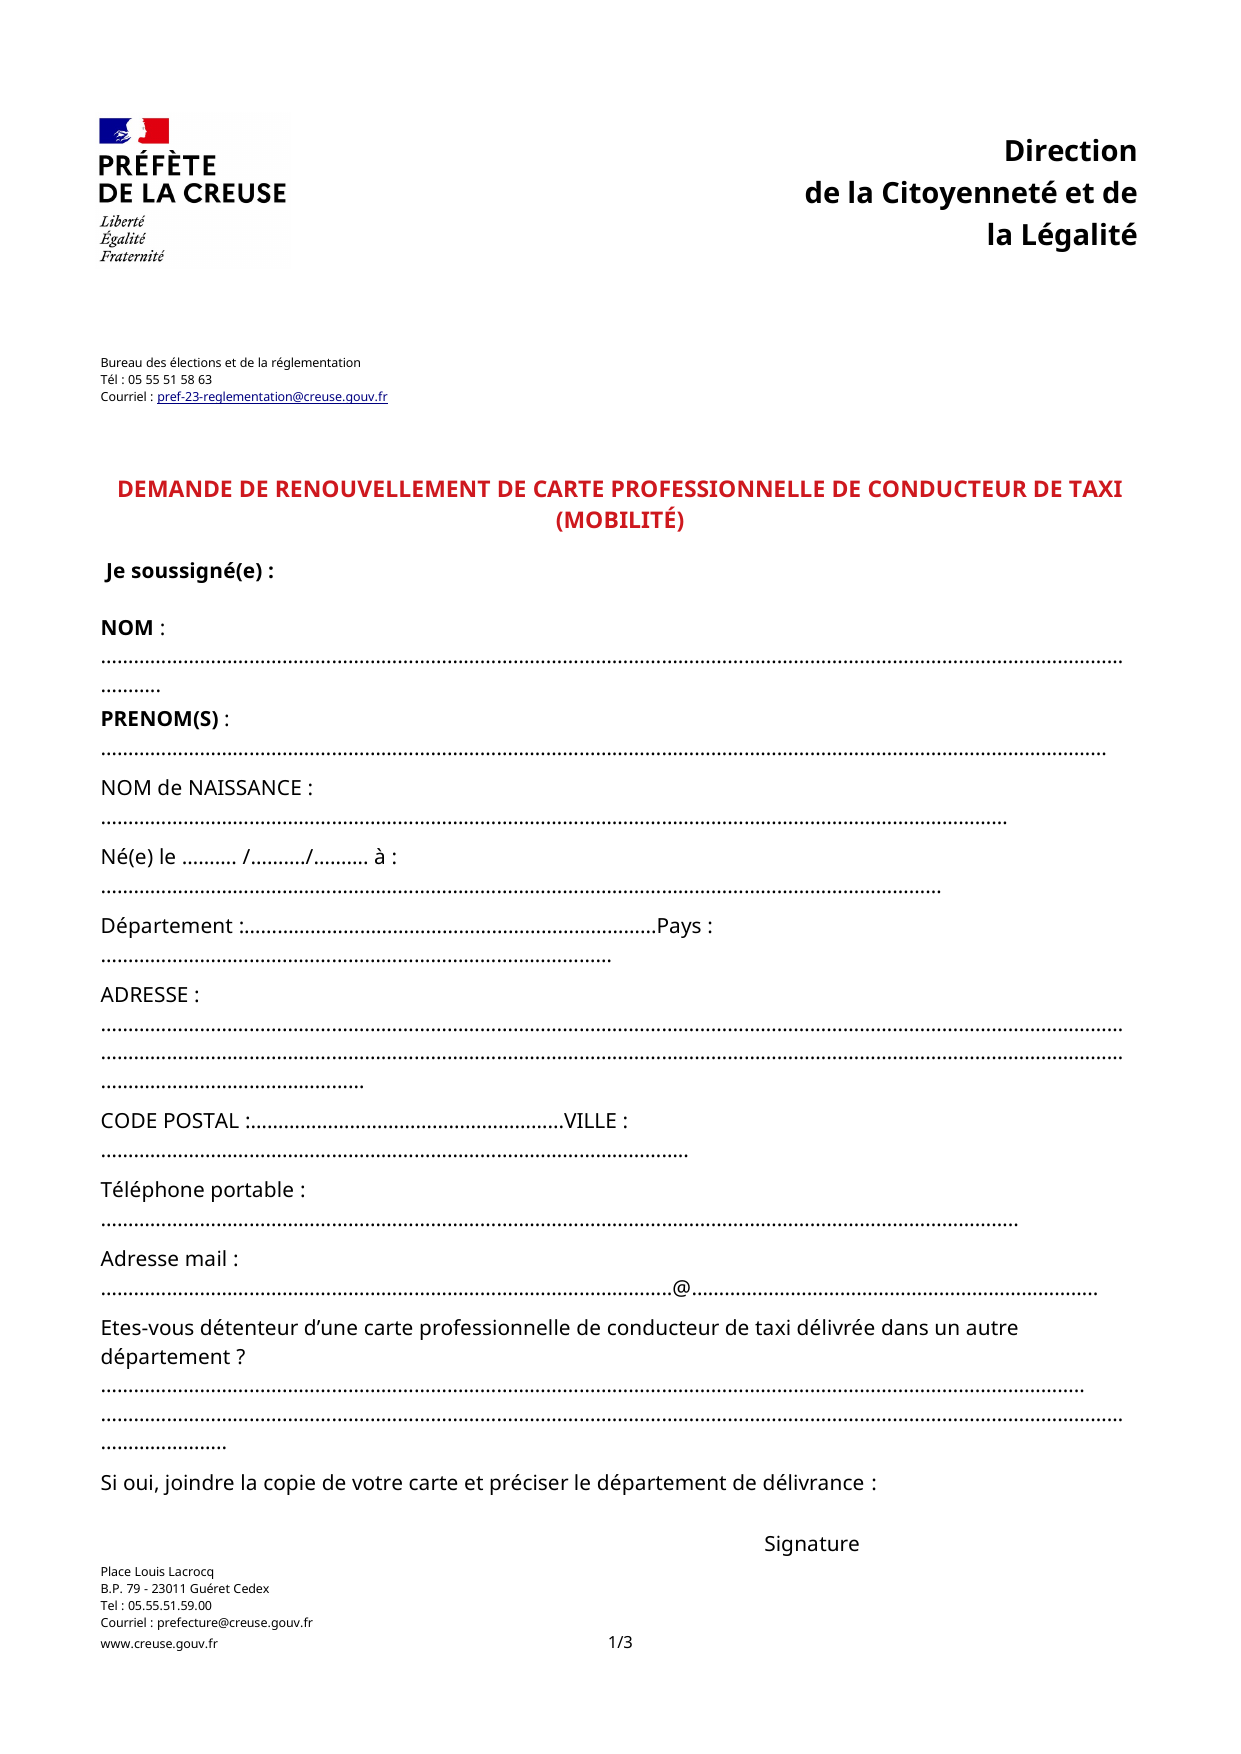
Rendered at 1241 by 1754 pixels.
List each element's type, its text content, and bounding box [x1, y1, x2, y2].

text Département :………………………………………………………………...Pays :………………………………………………………………………………… [100, 911, 1140, 968]
text NOM de NAISSANCE :………………………………………………………………………………………………………………………………………………… [100, 773, 1140, 830]
text ADRESSE :…………………………………………………………………………………………………………………………………………………………………………………………………………………………………………………………………………………………………………………………………………………………………………………… [100, 980, 1140, 1094]
text Adresse mail :…………………………………………………………………………………………..@……………………………………………………………….. [100, 1244, 1140, 1301]
text Courriel : pref-23-reglementation@creuse.gouv.fr [100, 388, 1140, 405]
picture [95, 112, 291, 269]
text Né(e) le ………. /………./………. à :……………………………………………………………………………………………………………………………………… [100, 842, 1140, 899]
text Téléphone portable :………………………………………………………………………………………………………………………………………………….. [100, 1175, 1140, 1232]
text Tél : 05 55 51 58 63 [100, 371, 1140, 388]
text NOM :…………………………………………………………………………………………………………………………………………………………………………….. [100, 613, 1140, 698]
text Etes-vous détenteur d’une carte professionnelle de conducteur de taxi délivrée dans un autre département ?…………………………………………………………………………………………………………………………………………………………….. ……………………………………………………………………………………………………………………………………………………………………………………….. [100, 1313, 1140, 1456]
text CODE POSTAL :………………………………………………...VILLE :…………………………………………………………………………………………….. [100, 1106, 1140, 1163]
text PRENOM(S) :………………………………………………………………………………………………………………………………………………………………... [100, 704, 1140, 761]
text Je soussigné(e) : [100, 556, 1140, 584]
text Bureau des élections et de la réglementation [100, 354, 1140, 371]
text DEMANDE DE RENOUVELLEMENT DE CARTE PROFESSIONNELLE DE CONDUCTEUR DE TAXI (Mobilité) [100, 473, 1140, 535]
text Si oui, joindre la copie de votre carte et préciser le département de délivrance : [100, 1468, 1140, 1496]
